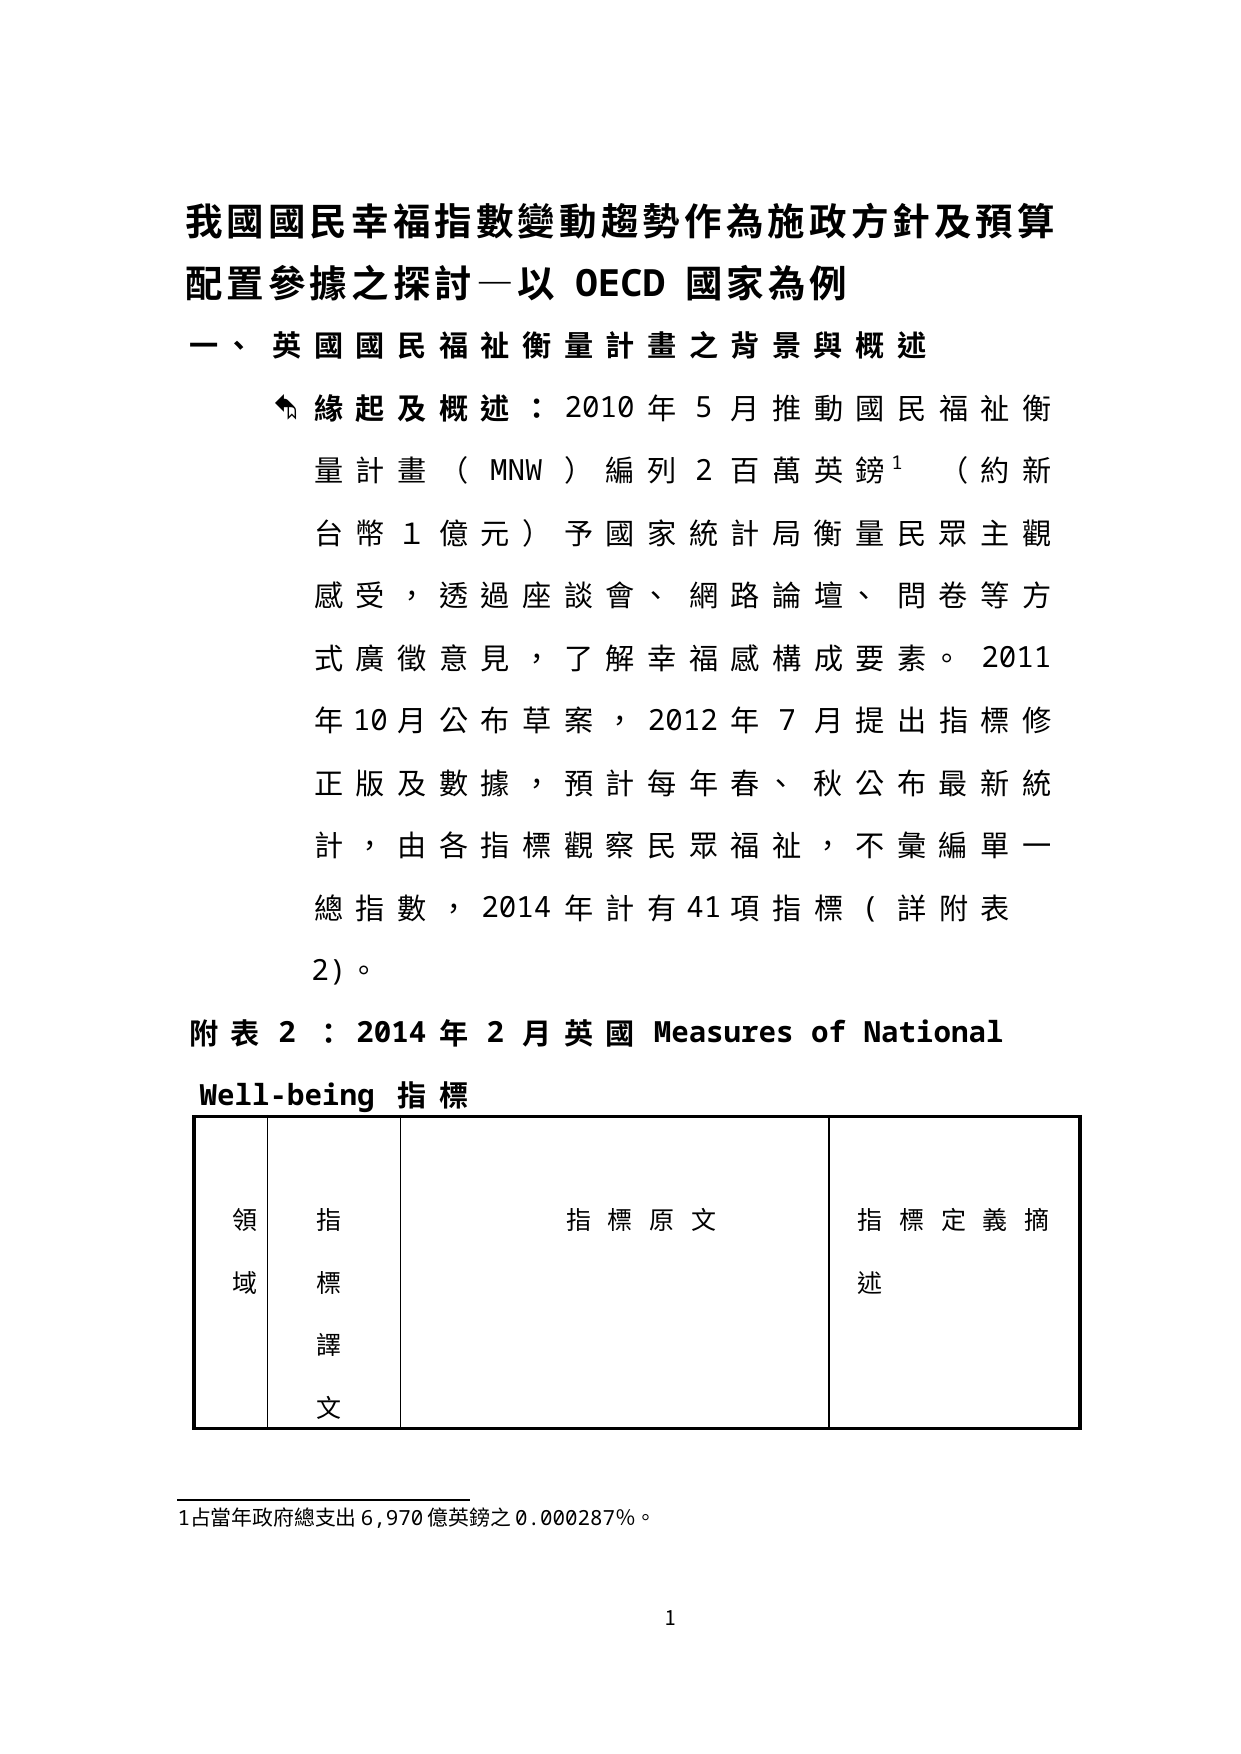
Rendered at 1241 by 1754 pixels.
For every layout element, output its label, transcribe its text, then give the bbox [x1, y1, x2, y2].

table_header 指標定義摘述 [830, 1118, 1078, 1427]
text 緣起及概述：2010年5月推動國民福祉衡量計畫（MNW）編列2百萬英鎊（約新台幣１億元）予國家統計局衡量民眾主觀感受，透過座談會、網路論壇、問卷等方式廣徵意見，了解幸福感構成要素。2011年10月公布草案，2012年7月提出指標修正版及數據，預計每年春、秋公布最新統計，由各指標觀察民眾福祉，不彙編單一總指數，2014年計有41項指標(詳附表2)。 [242, 365, 1058, 990]
text 附表2：2014年2月英國Measures of National Well-being指標 [183, 990, 1058, 1115]
text 占當年政府總支出6,970億英鎊之0.000287％。 [177, 1500, 1063, 1532]
text 一、英國國民福祉衡量計畫之背景與概述 [183, 302, 1058, 365]
table_header 指標原文 [401, 1118, 828, 1427]
table_header 指標譯文 [268, 1118, 400, 1427]
text 我國國民幸福指數變動趨勢作為施政方針及預算配置參據之探討—以OECD國家為例 [183, 177, 1058, 302]
table_header 領域 [196, 1118, 267, 1427]
